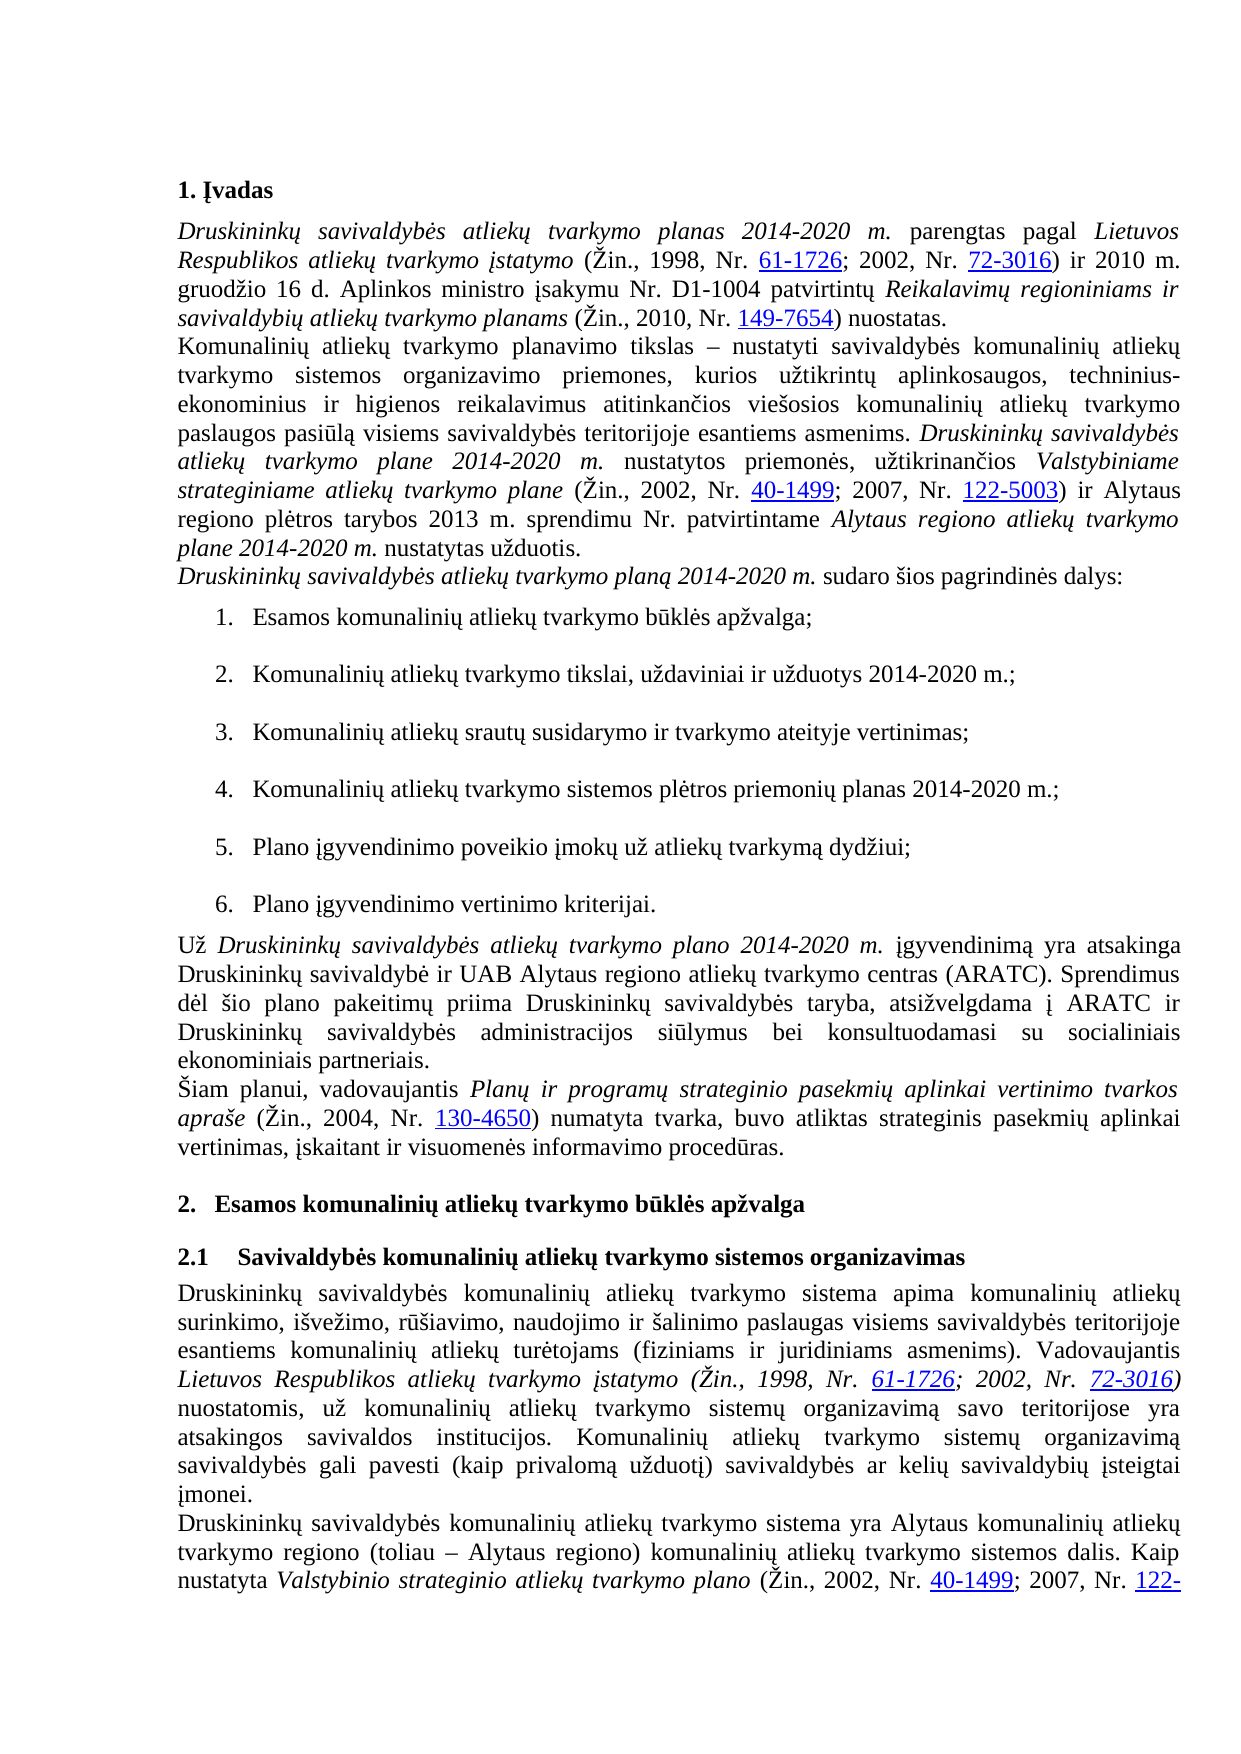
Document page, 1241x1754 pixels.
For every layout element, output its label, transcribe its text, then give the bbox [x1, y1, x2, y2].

text 1. Esamos komunalinių atliekų tvarkymo būklės apžvalga; [215, 602, 1181, 631]
text Druskininkų savivaldybės komunalinių atliekų tvarkymo sistema yra Alytaus komunalinių atliekų tvarkymo regiono (toliau – Alytaus regiono) komunalinių atliekų tvarkymo sistemos dalis. Kaip nustatyta Valstybinio strateginio atliekų tvarkymo plano (Žin., 2002, Nr. 40-1499; 2007, Nr. 122- [177, 1508, 1181, 1594]
text 5. Plano įgyvendinimo poveikio įmokų už atliekų tvarkymą dydžiui; [215, 832, 1181, 861]
text Už Druskininkų savivaldybės atliekų tvarkymo plano 2014-2020 m. įgyvendinimą yra atsakinga Druskininkų savivaldybė ir UAB Alytaus regiono atliekų tvarkymo centras (ARATC). Sprendimus dėl šio plano pakeitimų priima Druskininkų savivaldybės taryba, atsižvelgdama į ARATC ir Druskininkų savivaldybės administracijos siūlymus bei konsultuodamasi su socialiniais ekonominiais partneriais. [177, 930, 1181, 1074]
text 4. Komunalinių atliekų tvarkymo sistemos plėtros priemonių planas 2014-2020 m.; [215, 774, 1181, 803]
text 2. Komunalinių atliekų tvarkymo tikslai, uždaviniai ir užduotys 2014-2020 m.; [215, 659, 1181, 688]
text Druskininkų savivaldybės atliekų tvarkymo planas 2014-2020 m. parengtas pagal Lietuvos Respublikos atliekų tvarkymo įstatymo (Žin., 1998, Nr. 61-1726; 2002, Nr. 72-3016) ir 2010 m. gruodžio 16 d. Aplinkos ministro įsakymu Nr. D1-1004 patvirtintų Reikalavimų regioniniams ir savivaldybių atliekų tvarkymo planams (Žin., 2010, Nr. 149-7654) nuostatas. [177, 216, 1181, 331]
subtitle 2.1 Savivaldybės komunalinių atliekų tvarkymo sistemos organizavimas [177, 1242, 1181, 1271]
text Druskininkų savivaldybės komunalinių atliekų tvarkymo sistema apima komunalinių atliekų surinkimo, išvežimo, rūšiavimo, naudojimo ir šalinimo paslaugas visiems savivaldybės teritorijoje esantiems komunalinių atliekų turėtojams (fiziniams ir juridiniams asmenims). Vadovaujantis Lietuvos Respublikos atliekų tvarkymo įstatymo (Žin., 1998, Nr. 61-1726; 2002, Nr. 72-3016) nuostatomis, už komunalinių atliekų tvarkymo sistemų organizavimą savo teritorijose yra atsakingos savivaldos institucijos. Komunalinių atliekų tvarkymo sistemų organizavimą savivaldybės gali pavesti (kaip privalomą užduotį) savivaldybės ar kelių savivaldybių įsteigtai įmonei. [177, 1278, 1181, 1508]
text 1. Įvadas [177, 176, 1181, 204]
text Šiam planui, vadovaujantis Planų ir programų strateginio pasekmių aplinkai vertinimo tvarkos apraše (Žin., 2004, Nr. 130-4650) numatyta tvarka, buvo atliktas strateginis pasekmių aplinkai vertinimas, įskaitant ir visuomenės informavimo procedūras. [177, 1074, 1181, 1160]
text Druskininkų savivaldybės atliekų tvarkymo planą 2014-2020 m. sudaro šios pagrindinės dalys: [177, 561, 1181, 590]
text 2. Esamos komunalinių atliekų tvarkymo būklės apžvalga [177, 1189, 1181, 1218]
text 6. Plano įgyvendinimo vertinimo kriterijai. [215, 889, 1181, 918]
text Komunalinių atliekų tvarkymo planavimo tikslas – nustatyti savivaldybės komunalinių atliekų tvarkymo sistemos organizavimo priemones, kurios užtikrintų aplinkosaugos, techninius-ekonominius ir higienos reikalavimus atitinkančios viešosios komunalinių atliekų tvarkymo paslaugos pasiūlą visiems savivaldybės teritorijoje esantiems asmenims. Druskininkų savivaldybės atliekų tvarkymo plane 2014-2020 m. nustatytos priemonės, užtikrinančios Valstybiniame strateginiame atliekų tvarkymo plane (Žin., 2002, Nr. 40-1499; 2007, Nr. 122-5003) ir Alytaus regiono plėtros tarybos 2013 m. sprendimu Nr. patvirtintame Alytaus regiono atliekų tvarkymo plane 2014-2020 m. nustatytas užduotis. [177, 331, 1181, 561]
text 3. Komunalinių atliekų srautų susidarymo ir tvarkymo ateityje vertinimas; [215, 717, 1181, 746]
